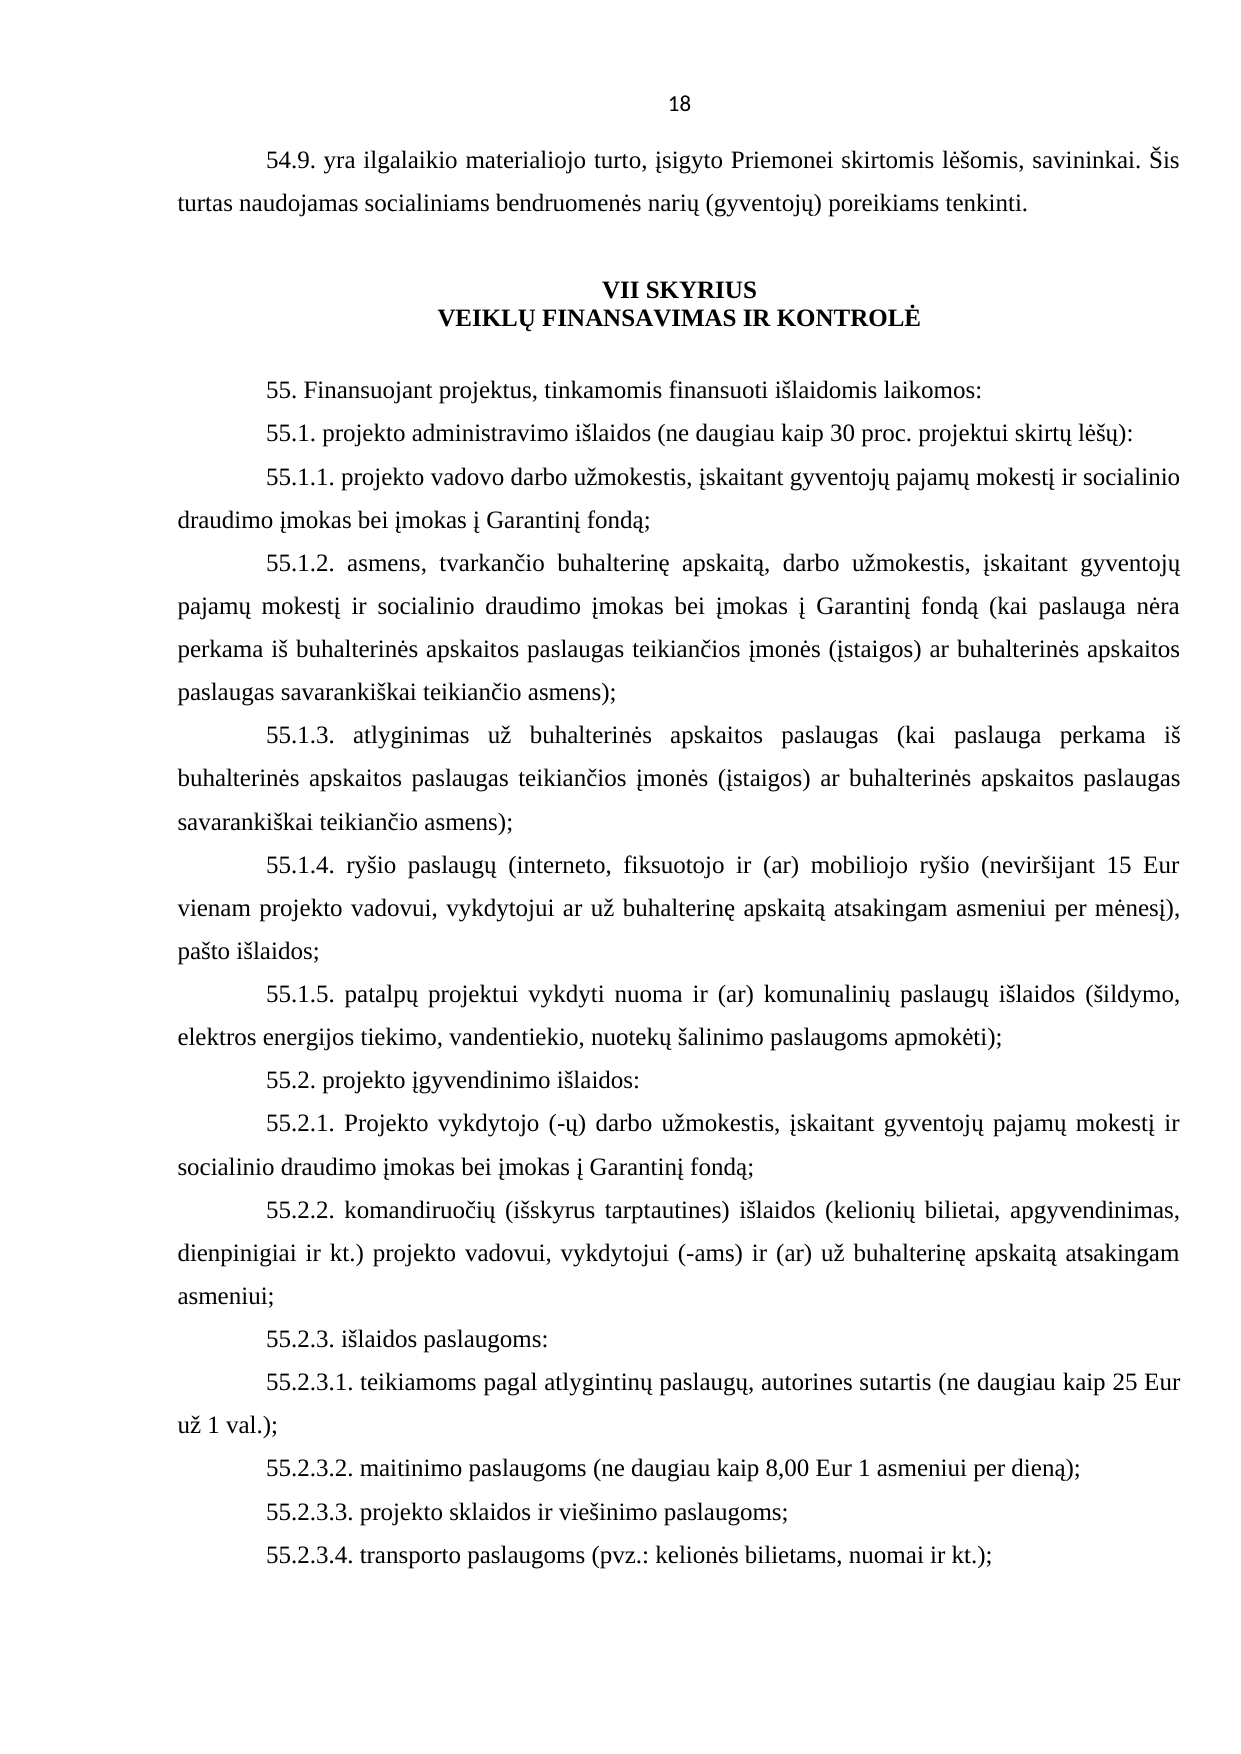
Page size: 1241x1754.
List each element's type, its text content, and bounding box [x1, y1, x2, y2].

text 55.1.3. atlyginimas už buhalterinės apskaitos paslaugas (kai paslauga perkama iš buhalterinės apskaitos paslaugas teikiančios įmonės (įstaigos) ar buhalterinės apskaitos paslaugas savarankiškai teikiančio asmens); [177, 720, 1181, 835]
text 55.2.3.4. transporto paslaugoms (pvz.: kelionės bilietams, nuomai ir kt.); [177, 1540, 1181, 1568]
text 55.2.3.2. maitinimo paslaugoms (ne daugiau kaip 8,00 Eur 1 asmeniui per dieną); [177, 1453, 1181, 1482]
text 54.9. yra ilgalaikio materialiojo turto, įsigyto Priemonei skirtomis lėšomis, savininkai. Šis turtas naudojamas socialiniams bendruomenės narių (gyventojų) poreikiams tenkinti. [177, 145, 1181, 217]
text 55.2.1. Projekto vykdytojo (-ų) darbo užmokestis, įskaitant gyventojų pajamų mokestį ir socialinio draudimo įmokas bei įmokas į Garantinį fondą; [177, 1108, 1181, 1180]
text 55.1.1. projekto vadovo darbo užmokestis, įskaitant gyventojų pajamų mokestį ir socialinio draudimo įmokas bei įmokas į Garantinį fondą; [177, 462, 1181, 533]
text 55.2. projekto įgyvendinimo išlaidos: [177, 1065, 1181, 1094]
text 55.1. projekto administravimo išlaidos (ne daugiau kaip 30 proc. projektui skirtų lėšų): [177, 418, 1181, 447]
text 55.2.2. komandiruočių (išskyrus tarptautines) išlaidos (kelionių bilietai, apgyvendinimas, dienpinigiai ir kt.) projekto vadovui, vykdytojui (-ams) ir (ar) už buhalterinę apskaitą atsakingam asmeniui; [177, 1195, 1181, 1310]
text 55.1.5. patalpų projektui vykdyti nuoma ir (ar) komunalinių paslaugų išlaidos (šildymo, elektros energijos tiekimo, vandentiekio, nuotekų šalinimo paslaugoms apmokėti); [177, 979, 1181, 1051]
text 55.2.3. išlaidos paslaugoms: [177, 1324, 1181, 1353]
text 55.1.2. asmens, tvarkančio buhalterinę apskaitą, darbo užmokestis, įskaitant gyventojų pajamų mokestį ir socialinio draudimo įmokas bei įmokas į Garantinį fondą (kai paslauga nėra perkama iš buhalterinės apskaitos paslaugas teikiančios įmonės (įstaigos) ar buhalterinės apskaitos paslaugas savarankiškai teikiančio asmens); [177, 548, 1181, 706]
text 55.2.3.3. projekto sklaidos ir viešinimo paslaugoms; [177, 1497, 1181, 1525]
text 55.2.3.1. teikiamoms pagal atlygintinų paslaugų, autorines sutartis (ne daugiau kaip 25 Eur už 1 val.); [177, 1367, 1181, 1439]
text 55. Finansuojant projektus, tinkamomis finansuoti išlaidomis laikomos: [177, 375, 1181, 404]
text VEIKLŲ FINANSAVIMAS IR KONTROLĖ [177, 303, 1181, 332]
text VII SKYRIUS [177, 275, 1181, 303]
text 55.1.4. ryšio paslaugų (interneto, fiksuotojo ir (ar) mobiliojo ryšio (neviršijant 15 Eur vienam projekto vadovui, vykdytojui ar už buhalterinę apskaitą atsakingam asmeniui per mėnesį), pašto išlaidos; [177, 850, 1181, 965]
